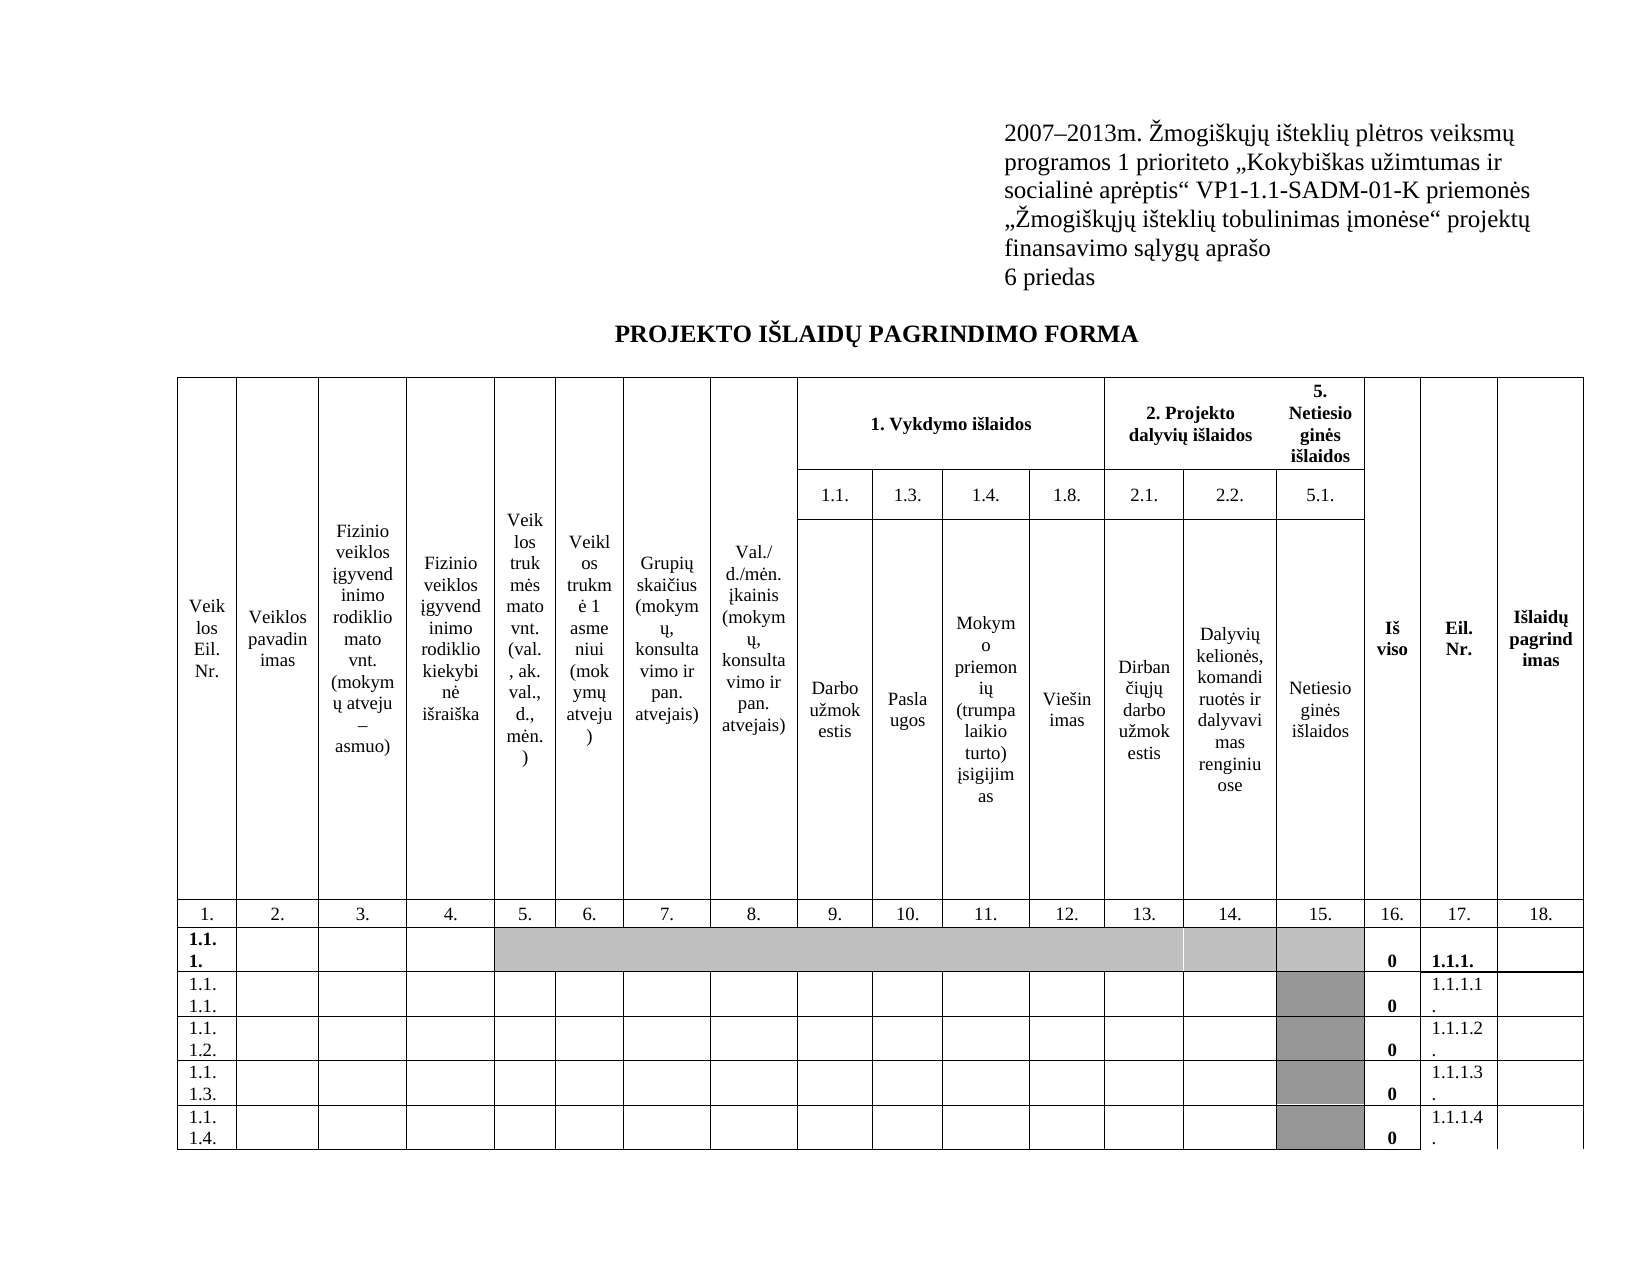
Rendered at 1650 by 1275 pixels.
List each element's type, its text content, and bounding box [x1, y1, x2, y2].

table_cell [1184, 1061, 1276, 1104]
table_header Išlaidų pagrindimas [1498, 378, 1583, 899]
table_cell 10. [873, 900, 942, 927]
table_cell Darbo užmokestis [798, 520, 872, 899]
table_cell 9. [798, 900, 872, 927]
table_cell Viešinimas [1030, 520, 1104, 899]
table_cell [1498, 928, 1583, 971]
table_cell [798, 972, 872, 1016]
table_cell [943, 972, 1029, 1016]
table_cell [943, 1017, 1029, 1060]
text programos 1 prioriteto „Kokybiškas užimtumas ir [1004, 147, 1576, 176]
table_cell 8. [711, 900, 797, 927]
table_cell 3. [319, 900, 406, 927]
table_header Veiklos trukmė 1 asmeniui (mokymų atveju) [556, 378, 623, 899]
table_cell [1030, 1017, 1104, 1060]
table_cell [237, 1106, 318, 1149]
table_cell [711, 1061, 797, 1104]
table_cell [1105, 972, 1183, 1016]
table_header Val./d./mėn. įkainis (mokymų, konsultavimo ir pan. atvejais) [711, 378, 797, 899]
table_cell [1184, 1106, 1276, 1149]
table_cell [1498, 1017, 1583, 1060]
table_cell [624, 972, 710, 1016]
table_cell [407, 928, 494, 971]
table_cell [407, 1061, 494, 1104]
table_cell 2.2. [1184, 470, 1276, 519]
table_cell 6. [556, 900, 623, 927]
table_cell [1277, 1061, 1364, 1104]
text finansavimo sąlygų aprašo [1004, 233, 1576, 262]
table_header Grupių skaičius (mokymų, konsultavimo ir pan. atvejais) [624, 378, 710, 899]
table_cell 13. [1105, 900, 1183, 927]
table_header 1. Vykdymo išlaidos [798, 378, 1104, 469]
table_cell [237, 972, 318, 1016]
table_header 2. Projekto dalyvių išlaidos [1105, 378, 1276, 469]
table_cell [624, 1017, 710, 1060]
table_header Eil. Nr. [1421, 378, 1497, 899]
table_header Fizinio veiklos įgyvendinimo rodiklio mato vnt. (mokymų atveju – asmuo) [319, 378, 406, 899]
table_cell Dalyvių kelionės, komandiruotės ir dalyvavimas renginiuose [1184, 520, 1276, 899]
table_cell 1.1.1.3. [1421, 1061, 1497, 1104]
table_cell [1277, 928, 1364, 971]
table_cell [873, 1106, 942, 1149]
text socialinė aprėptis“ VP1-1.1-SADM-01-K priemonės [1004, 176, 1576, 204]
table_cell 16. [1365, 900, 1420, 927]
table_cell 1.1.1.3. [178, 1061, 236, 1104]
table_cell 12. [1030, 900, 1104, 927]
table_header Fizinio veiklos įgyvendinimo rodiklio kiekybinė išraiška [407, 378, 494, 899]
table_cell [711, 972, 797, 1016]
table_cell 7. [624, 900, 710, 927]
table_cell [1277, 1017, 1364, 1060]
table_cell [319, 972, 406, 1016]
table_cell [1030, 1061, 1104, 1104]
table_cell [1030, 1106, 1104, 1149]
table_cell 1.1.1.4. [1421, 1106, 1497, 1149]
text PROJEKTO IŠLAIDŲ PAGRINDIMO FORMA [177, 319, 1576, 348]
table_cell [624, 1061, 710, 1104]
table_cell [556, 1017, 623, 1060]
table_cell [1498, 1061, 1583, 1104]
table_cell [556, 972, 623, 1016]
table_cell 5.1. [1277, 470, 1364, 519]
table_cell [873, 1061, 942, 1104]
table_header Veiklos pavadinimas [237, 378, 318, 899]
table_cell 1.1.1. [178, 928, 236, 971]
table_header Veiklos trukmės mato vnt. (val., ak. val., d., mėn.) [495, 378, 555, 899]
table_cell [873, 972, 942, 1016]
table_cell [1277, 1106, 1364, 1149]
table_header Iš viso [1365, 378, 1420, 899]
table_cell 0 [1365, 1017, 1420, 1060]
table_header 5. Netiesioginės išlaidos [1276, 378, 1364, 469]
table_cell 1.1.1.1. [1421, 973, 1497, 1016]
table_cell [495, 972, 555, 1016]
table_cell [1184, 1017, 1276, 1060]
table_cell 1. [178, 900, 236, 927]
table_cell [495, 1106, 555, 1149]
table_cell [798, 1106, 872, 1149]
table_cell 2. [237, 900, 318, 927]
table_cell [624, 1106, 710, 1149]
table_cell 0 [1365, 1106, 1420, 1149]
table_cell [1498, 973, 1583, 1016]
table_cell [319, 928, 406, 971]
table_cell [237, 1017, 318, 1060]
table_cell 4. [407, 900, 494, 927]
table_cell [1184, 928, 1276, 971]
table_cell 17. [1421, 900, 1497, 927]
table_cell 0 [1365, 972, 1420, 1016]
table_cell 1.3. [873, 470, 942, 519]
table_header Veiklos Eil. Nr. [178, 378, 236, 899]
table_cell [407, 1017, 494, 1060]
table_cell [873, 1017, 942, 1060]
table_cell 1.1.1.1. [178, 972, 236, 1016]
table_cell 1.4. [943, 470, 1029, 519]
table_cell [1498, 1106, 1583, 1149]
table_cell [495, 928, 1183, 971]
table_cell [319, 1106, 406, 1149]
table_cell 18. [1498, 900, 1583, 927]
table_cell [1030, 972, 1104, 1016]
table_cell [556, 1061, 623, 1104]
table_cell 1.8. [1030, 470, 1104, 519]
table_cell 1.1.1.2. [178, 1017, 236, 1060]
table_cell 14. [1184, 900, 1276, 927]
table_cell [798, 1017, 872, 1060]
table_cell [943, 1061, 1029, 1104]
table_cell 0 [1365, 1061, 1420, 1104]
table_cell [711, 1017, 797, 1060]
text 6 priedas [1004, 262, 1576, 291]
table_cell [943, 1106, 1029, 1149]
table_cell 2.1. [1105, 470, 1183, 519]
table_cell [711, 1106, 797, 1149]
table_cell 0 [1365, 928, 1420, 971]
table_cell 1.1.1.2. [1421, 1017, 1497, 1060]
table_cell [407, 972, 494, 1016]
table_cell Mokymo priemonių (trumpalaikio turto) įsigijimas [943, 520, 1029, 899]
table_cell [1105, 1106, 1183, 1149]
table_cell 11. [943, 900, 1029, 927]
table_cell [1105, 1017, 1183, 1060]
table_cell [798, 1061, 872, 1104]
table_cell [319, 1017, 406, 1060]
table_cell [1277, 972, 1364, 1016]
table_cell [319, 1061, 406, 1104]
table_cell 1.1.1. [1421, 928, 1497, 971]
table_cell 5. [495, 900, 555, 927]
text 2007–2013m. Žmogiškųjų išteklių plėtros veiksmų [1004, 118, 1576, 147]
table_cell [407, 1106, 494, 1149]
table_cell [237, 1061, 318, 1104]
table_cell [495, 1061, 555, 1104]
table_cell 1.1. [798, 470, 872, 519]
text „Žmogiškųjų išteklių tobulinimas įmonėse“ projektų [1004, 204, 1576, 233]
table_cell Paslaugos [873, 520, 942, 899]
table_cell 1.1.1.4. [178, 1106, 236, 1149]
table_cell Dirbančiųjų darbo užmokestis [1105, 520, 1183, 899]
table_cell [495, 1017, 555, 1060]
table_cell [1105, 1061, 1183, 1104]
table_cell [556, 1106, 623, 1149]
table_cell [237, 928, 318, 971]
table_cell Netiesioginės išlaidos [1277, 520, 1364, 899]
table_cell [1184, 972, 1276, 1016]
table_cell 15. [1277, 900, 1364, 927]
